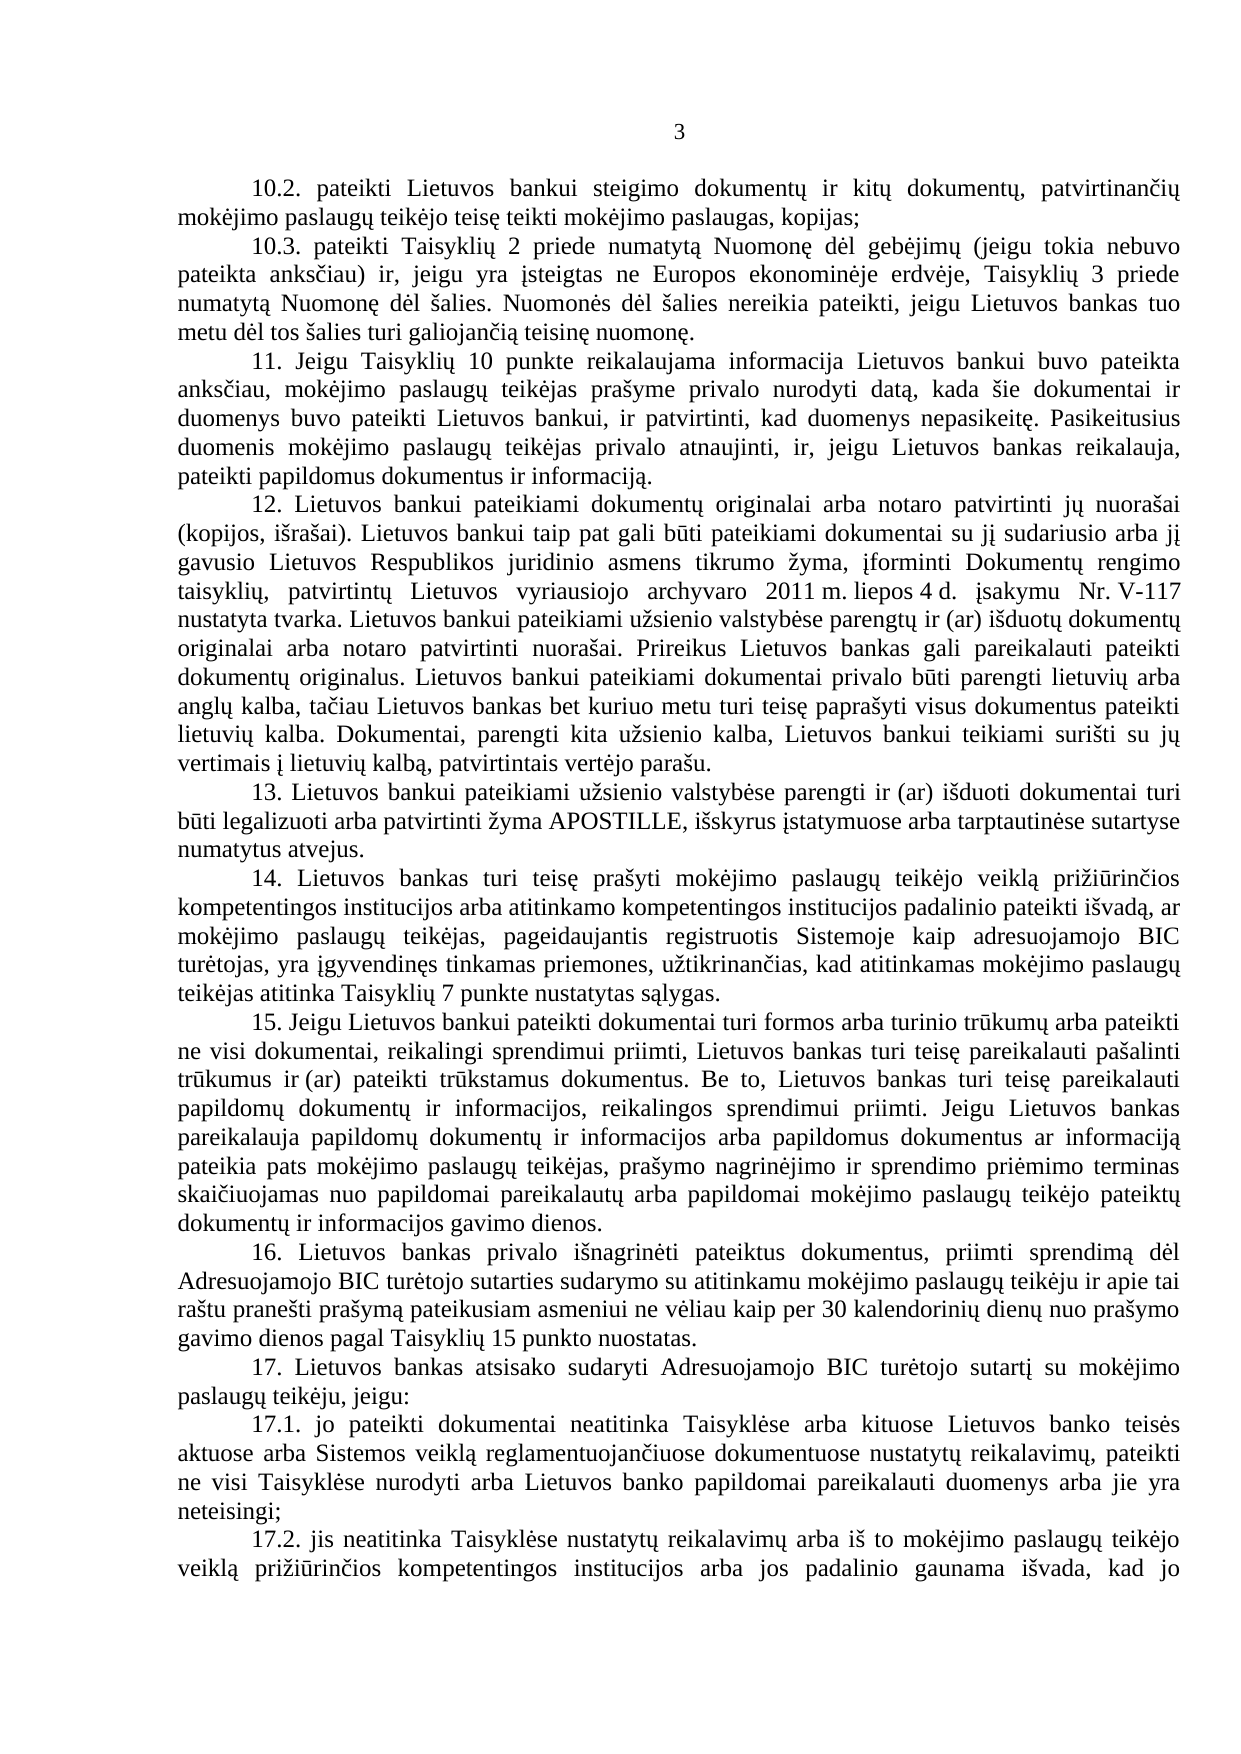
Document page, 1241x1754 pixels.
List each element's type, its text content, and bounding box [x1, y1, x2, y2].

text 10.2. pateikti Lietuvos bankui steigimo dokumentų ir kitų dokumentų, patvirtinančių mokėjimo paslaugų teikėjo teisę teikti mokėjimo paslaugas, kopijas; [177, 173, 1181, 231]
text 11. Jeigu Taisyklių 10 punkte reikalaujama informacija Lietuvos bankui buvo pateikta anksčiau, mokėjimo paslaugų teikėjas prašyme privalo nurodyti datą, kada šie dokumentai ir duomenys buvo pateikti Lietuvos bankui, ir patvirtinti, kad duomenys nepasikeitę. Pasikeitusius duomenis mokėjimo paslaugų teikėjas privalo atnaujinti, ir, jeigu Lietuvos bankas reikalauja, pateikti papildomus dokumentus ir informaciją. [177, 346, 1181, 489]
text 17. Lietuvos bankas atsisako sudaryti Adresuojamojo BIC turėtojo sutartį su mokėjimo paslaugų teikėju, jeigu: [177, 1352, 1181, 1409]
text 13. Lietuvos bankui pateikiami užsienio valstybėse parengti ir (ar) išduoti dokumentai turi būti legalizuoti arba patvirtinti žyma APOSTILLE, išskyrus įstatymuose arba tarptautinėse sutartyse numatytus atvejus. [177, 777, 1181, 863]
text 12. Lietuvos bankui pateikiami dokumentų originalai arba notaro patvirtinti jų nuorašai (kopijos, išrašai). Lietuvos bankui taip pat gali būti pateikiami dokumentai su jį sudariusio arba jį gavusio Lietuvos Respublikos juridinio asmens tikrumo žyma, įforminti Dokumentų rengimo taisyklių, patvirtintų Lietuvos vyriausiojo archyvaro 2011 m. liepos 4 d. įsakymu Nr. V-117 nustatyta tvarka. Lietuvos bankui pateikiami užsienio valstybėse parengtų ir (ar) išduotų dokumentų originalai arba notaro patvirtinti nuorašai. Prireikus Lietuvos bankas gali pareikalauti pateikti dokumentų originalus. Lietuvos bankui pateikiami dokumentai privalo būti parengti lietuvių arba anglų kalba, tačiau Lietuvos bankas bet kuriuo metu turi teisę paprašyti visus dokumentus pateikti lietuvių kalba. Dokumentai, parengti kita užsienio kalba, Lietuvos bankui teikiami surišti su jų vertimais į lietuvių kalbą, patvirtintais vertėjo parašu. [177, 489, 1181, 777]
text 15. Jeigu Lietuvos bankui pateikti dokumentai turi formos arba turinio trūkumų arba pateikti ne visi dokumentai, reikalingi sprendimui priimti, Lietuvos bankas turi teisę pareikalauti pašalinti trūkumus ir (ar) pateikti trūkstamus dokumentus. Be to, Lietuvos bankas turi teisę pareikalauti papildomų dokumentų ir informacijos, reikalingos sprendimui priimti. Jeigu Lietuvos bankas pareikalauja papildomų dokumentų ir informacijos arba papildomus dokumentus ar informaciją pateikia pats mokėjimo paslaugų teikėjas, prašymo nagrinėjimo ir sprendimo priėmimo terminas skaičiuojamas nuo papildomai pareikalautų arba papildomai mokėjimo paslaugų teikėjo pateiktų dokumentų ir informacijos gavimo dienos. [177, 1007, 1181, 1237]
text 10.3. pateikti Taisyklių 2 priede numatytą Nuomonę dėl gebėjimų (jeigu tokia nebuvo pateikta anksčiau) ir, jeigu yra įsteigtas ne Europos ekonominėje erdvėje, Taisyklių 3 priede numatytą Nuomonę dėl šalies. Nuomonės dėl šalies nereikia pateikti, jeigu Lietuvos bankas tuo metu dėl tos šalies turi galiojančią teisinę nuomonę. [177, 231, 1181, 346]
text 17.1. jo pateikti dokumentai neatitinka Taisyklėse arba kituose Lietuvos banko teisės aktuose arba Sistemos veiklą reglamentuojančiuose dokumentuose nustatytų reikalavimų, pateikti ne visi Taisyklėse nurodyti arba Lietuvos banko papildomai pareikalauti duomenys arba jie yra neteisingi; [177, 1409, 1181, 1524]
text 14. Lietuvos bankas turi teisę prašyti mokėjimo paslaugų teikėjo veiklą prižiūrinčios kompetentingos institucijos arba atitinkamo kompetentingos institucijos padalinio pateikti išvadą, ar mokėjimo paslaugų teikėjas, pageidaujantis registruotis Sistemoje kaip adresuojamojo BIC turėtojas, yra įgyvendinęs tinkamas priemones, užtikrinančias, kad atitinkamas mokėjimo paslaugų teikėjas atitinka Taisyklių 7 punkte nustatytas sąlygas. [177, 863, 1181, 1007]
text 16. Lietuvos bankas privalo išnagrinėti pateiktus dokumentus, priimti sprendimą dėl Adresuojamojo BIC turėtojo sutarties sudarymo su atitinkamu mokėjimo paslaugų teikėju ir apie tai raštu pranešti prašymą pateikusiam asmeniui ne vėliau kaip per 30 kalendorinių dienų nuo prašymo gavimo dienos pagal Taisyklių 15 punkto nuostatas. [177, 1237, 1181, 1352]
text 17.2. jis neatitinka Taisyklėse nustatytų reikalavimų arba iš to mokėjimo paslaugų teikėjo veiklą prižiūrinčios kompetentingos institucijos arba jos padalinio gaunama išvada, kad jo [177, 1524, 1181, 1582]
